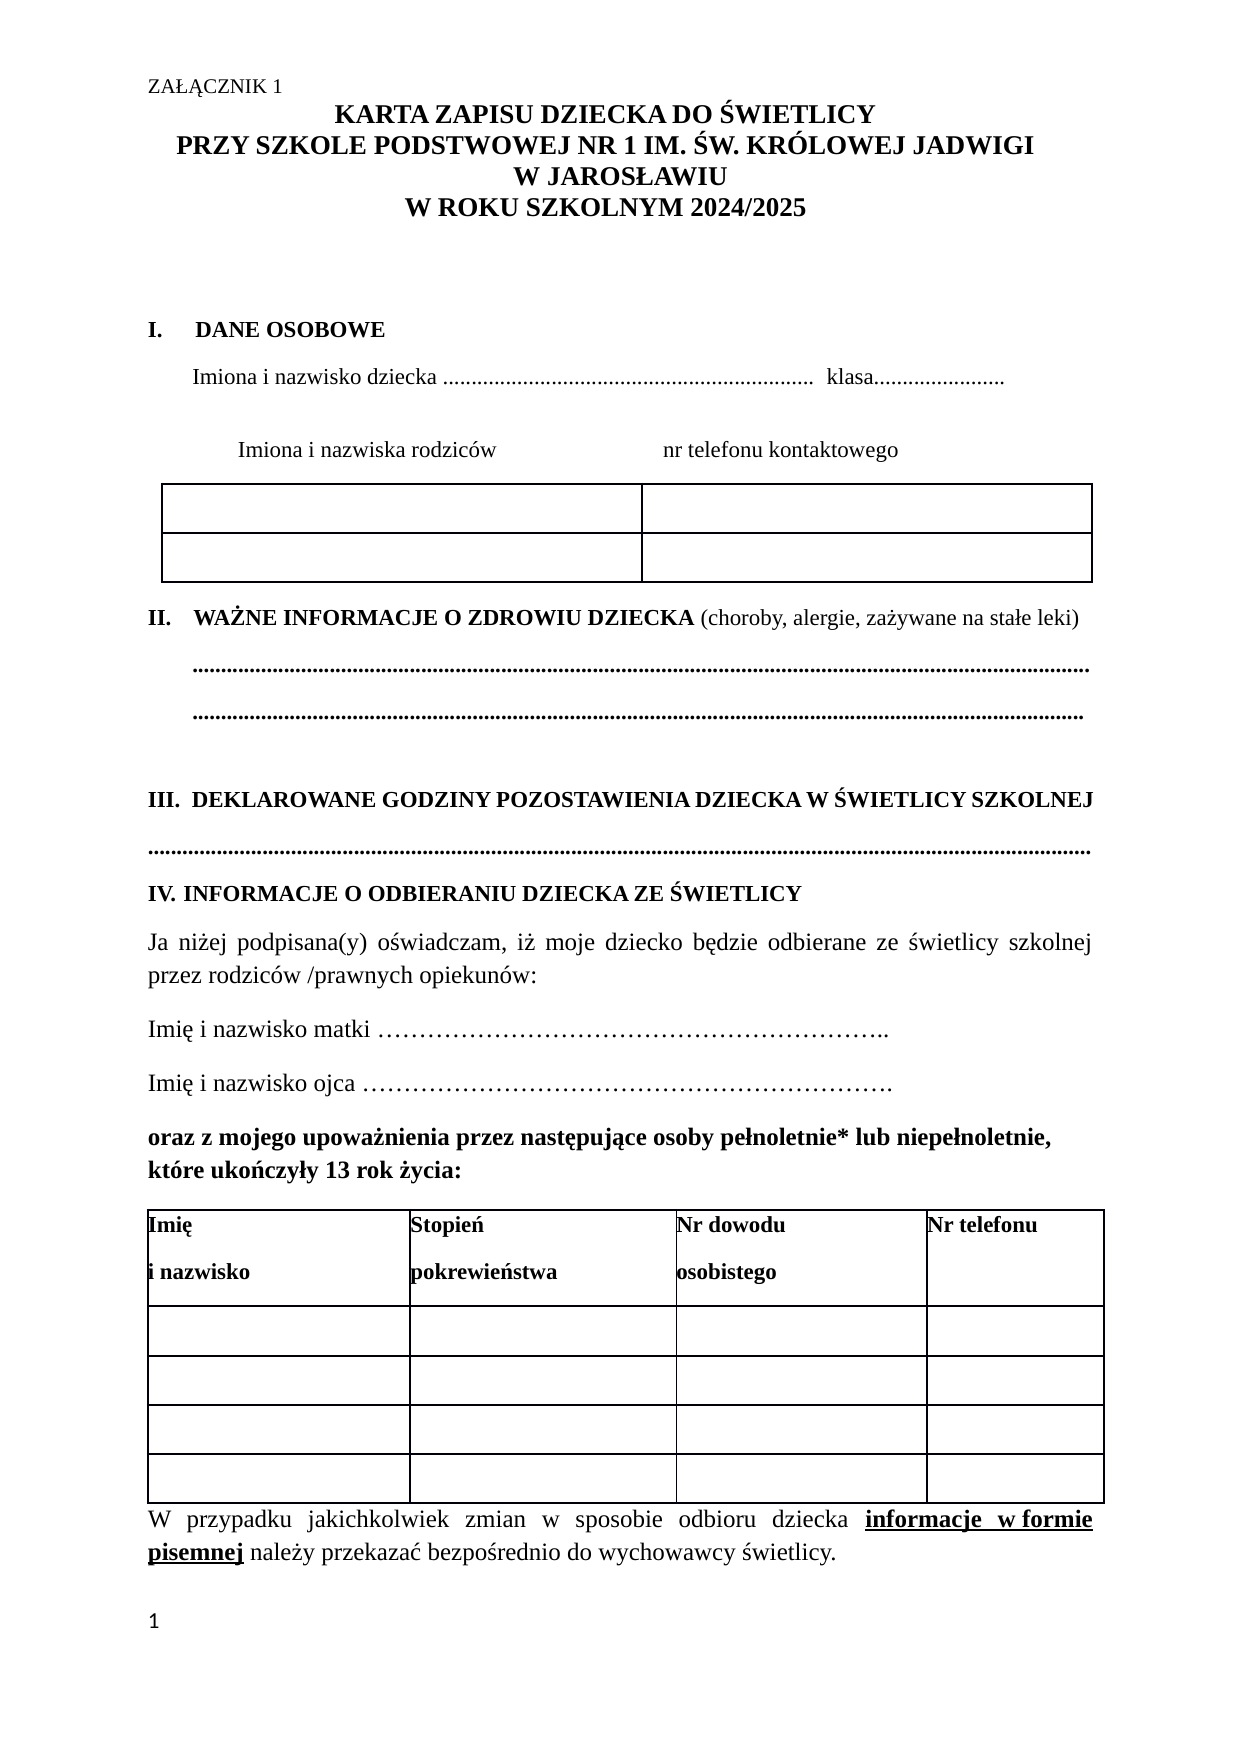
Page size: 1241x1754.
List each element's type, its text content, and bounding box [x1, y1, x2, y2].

table_cell [163, 534, 641, 581]
table_cell [677, 1357, 926, 1404]
table_header Nr telefonu [928, 1211, 1103, 1305]
table_cell [411, 1406, 676, 1453]
table_cell [149, 1307, 409, 1354]
text Przy szkole podstwowej nr 1 im. św. królowej jadwigi w jarosławiu [118, 129, 1093, 191]
text Załącznik 1 [148, 74, 1093, 98]
table_cell [643, 534, 1091, 581]
text KARTA ZAPISU DZIECKA DO ŚWIETLICY [118, 98, 1093, 129]
table_cell [411, 1307, 676, 1354]
text Ja niżej podpisana(y) oświadczam, iż moje dziecko będzie odbierane ze świetlicy szkolnej przez rodziców /prawnych opiekunów: [148, 927, 1093, 989]
table_cell [677, 1307, 926, 1354]
table_cell [149, 1406, 409, 1453]
table_cell [677, 1455, 926, 1502]
table_header Stopień pokrewieństwa [411, 1211, 676, 1305]
table_header [163, 485, 641, 532]
text II. WAŻNE INFORMACJE O ZDROWIU DZIECKA (choroby, alergie, zażywane na stałe leki) [148, 603, 1166, 630]
text ..................................................................................................................................................................... [148, 833, 1166, 859]
table_header Imię i nazwisko [149, 1211, 409, 1305]
text Imiona i nazwiska rodziców nr telefonu kontaktowego [192, 436, 1093, 462]
table_cell [928, 1455, 1103, 1502]
table_cell [411, 1455, 676, 1502]
text W ROKU SZKOLNYM 2024/2025 [118, 191, 1093, 222]
table_cell [149, 1357, 409, 1404]
table_header Nr dowodu osobistego [677, 1211, 926, 1305]
text Imiona i nazwisko dziecka ................................................................. klasa....................... [192, 363, 1093, 389]
text IV. INFORMACJE O ODBIERANIU DZIECKA ZE ŚWIETLICY [148, 880, 1166, 906]
text III. DEKLAROWANE GODZINY POZOSTAWIENIA DZIECKA W ŚWIETLICY SZKOLNEJ [148, 786, 1166, 812]
text Imię i nazwisko matki …………………………………………………….. [148, 1014, 1093, 1043]
text Imię i nazwisko ojca ………………………………………………………. [148, 1068, 1093, 1097]
table_cell [928, 1357, 1103, 1404]
table_header [643, 485, 1091, 532]
text W przypadku jakichkolwiek zmian w sposobie odbioru dziecka informacje w formie pisemnej należy przekazać bezpośrednio do wychowawcy świetlicy. [148, 1504, 1093, 1566]
text ............................................................................................................................................................. [192, 651, 1166, 677]
table_cell [149, 1455, 409, 1502]
table_cell [677, 1406, 926, 1453]
table_cell [928, 1406, 1103, 1453]
text I. DANE OSOBOWE [148, 316, 1093, 343]
text ............................................................................................................................................................ [192, 698, 1166, 724]
table_cell [411, 1357, 676, 1404]
table_cell [928, 1307, 1103, 1354]
text oraz z mojego upoważnienia przez następujące osoby pełnoletnie* lub niepełnoletnie, które ukończyły 13 rok życia: [148, 1122, 1093, 1184]
